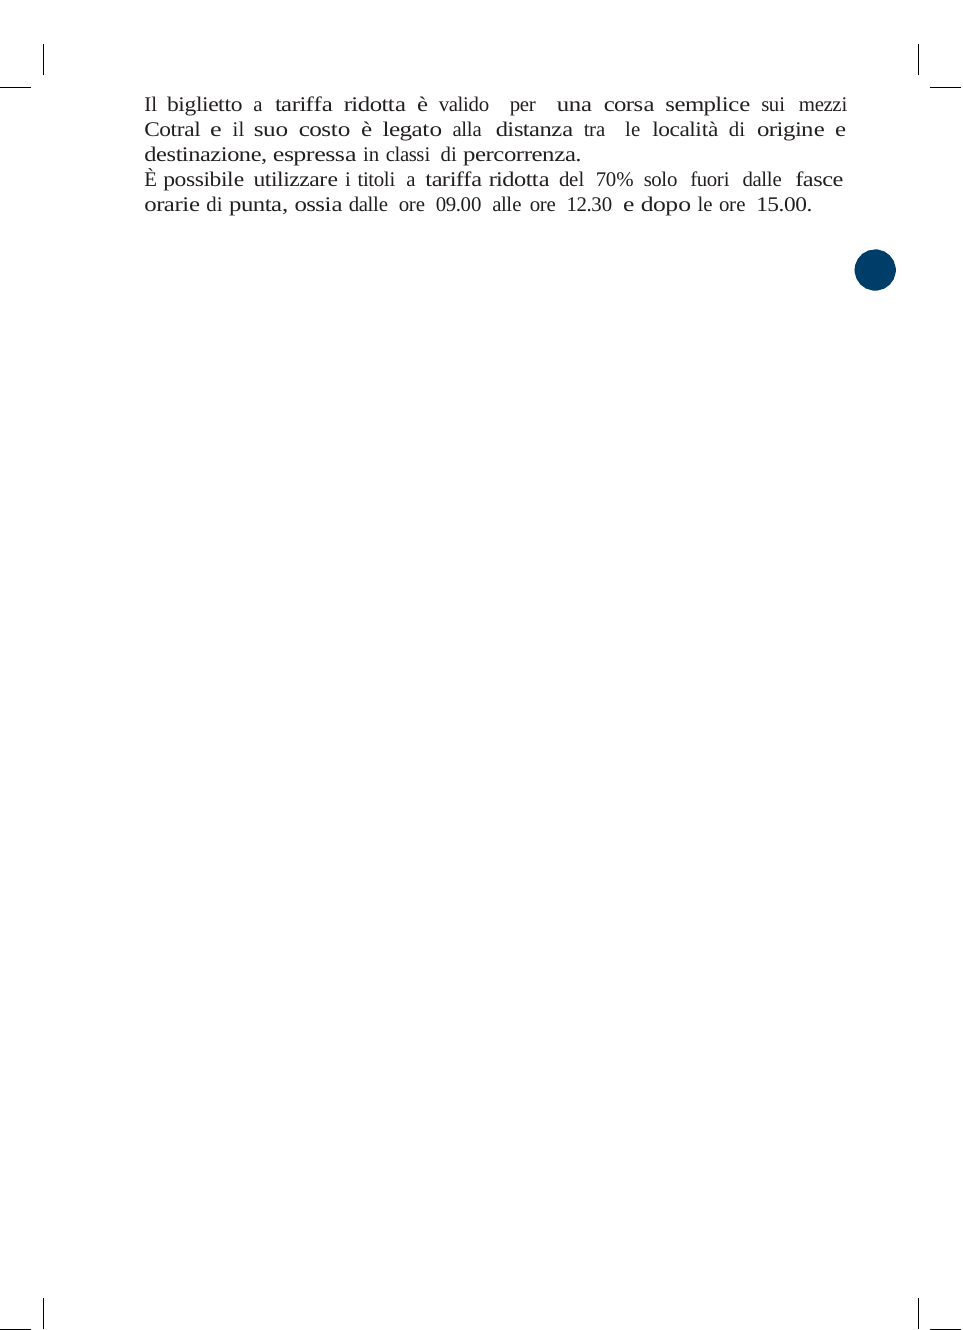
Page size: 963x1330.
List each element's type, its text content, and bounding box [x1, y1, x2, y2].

text Il biglietto a tariffa ridotta è valido per una corsa semplice sui mezzi Cotral e il suo costo è legato alla distanza tra le località di origine e destinazione, espressa in classi di percorrenza. [144, 92, 847, 166]
text 17 [0, 258, 858, 283]
text È possibile utilizzare i titoli a tariffa ridotta del 70% solo fuori dalle fasce orarie di punta, ossia dalle ore 09.00 alle ore 12.30 e dopo le ore 15.00. [144, 167, 847, 216]
